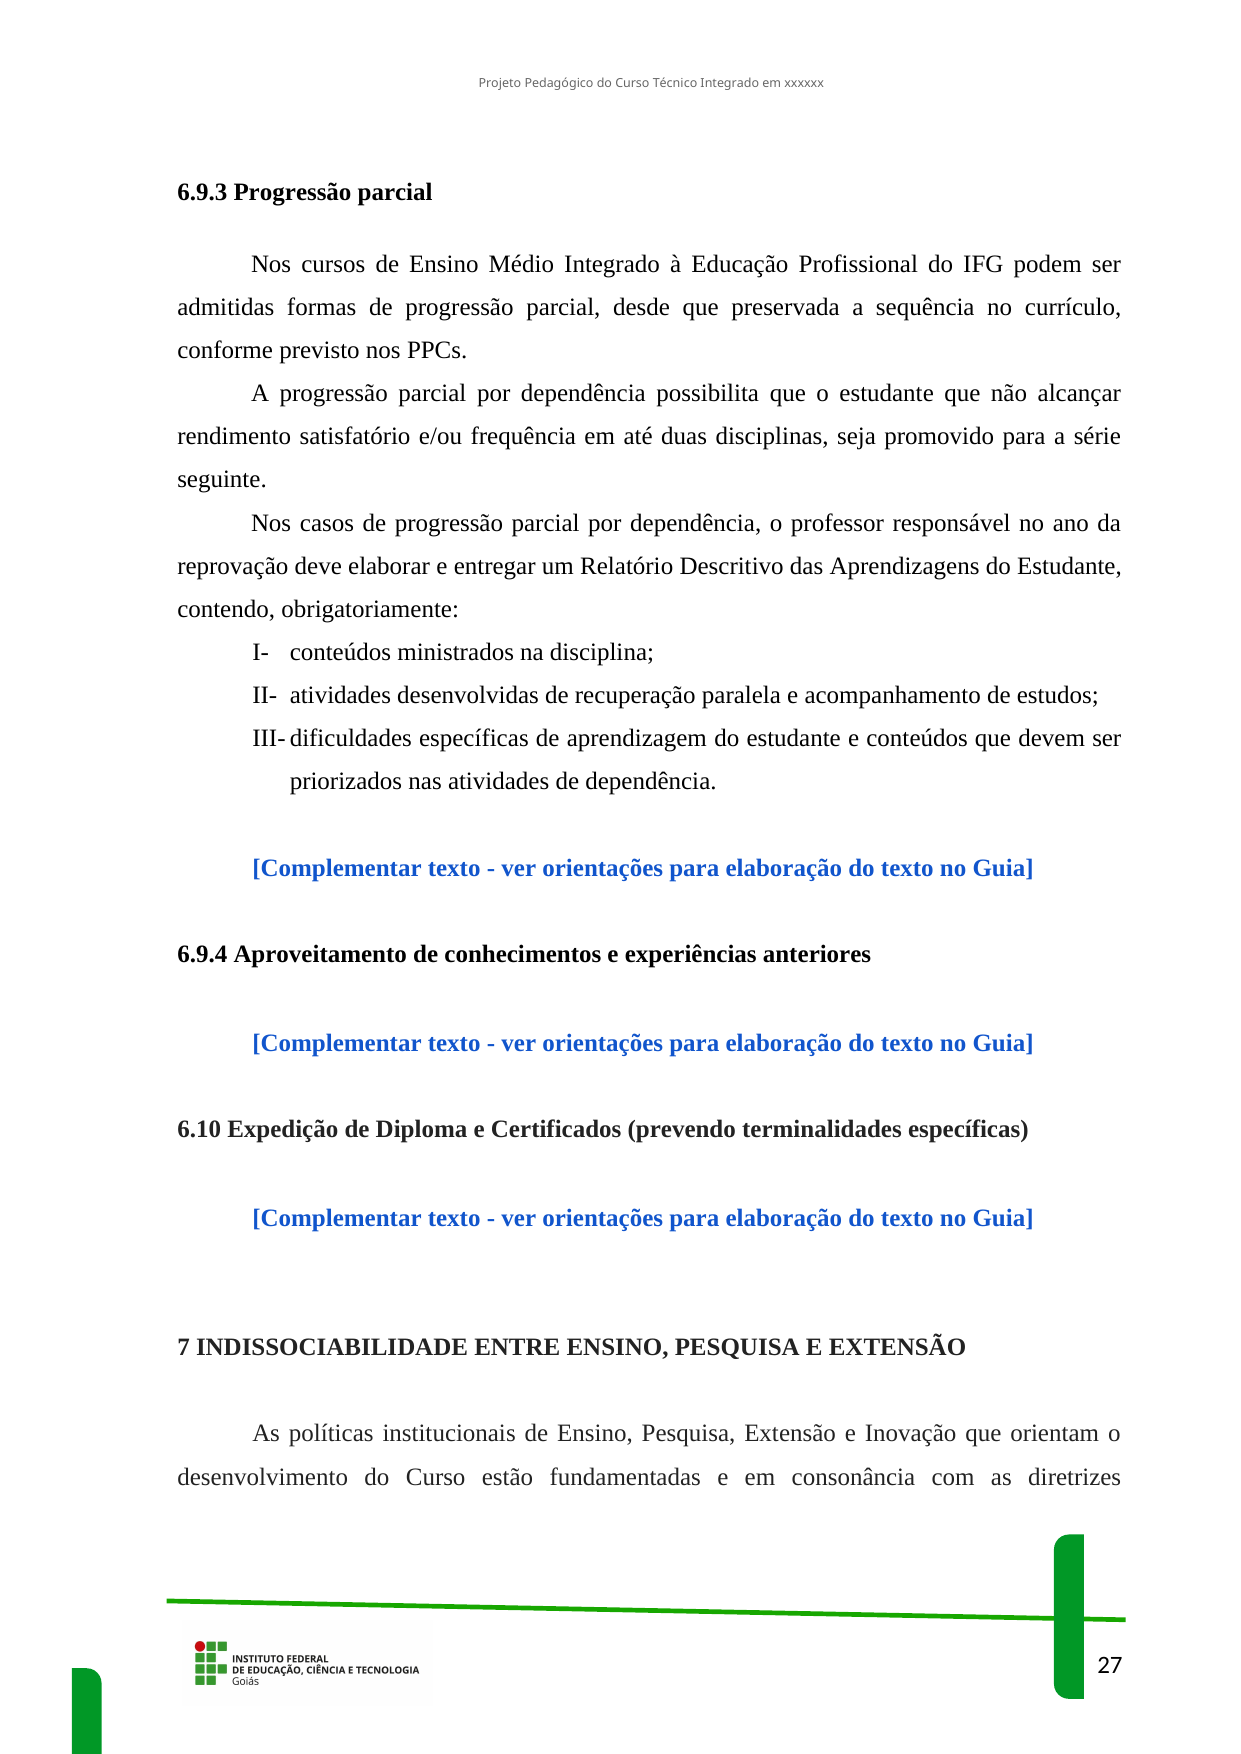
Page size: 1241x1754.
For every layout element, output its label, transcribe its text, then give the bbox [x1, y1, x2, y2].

text As políticas institucionais de Ensino, Pesquisa, Extensão e Inovação que orientam o desenvolvimento do Curso estão fundamentadas e em consonância com as diretrizes [177, 1418, 1122, 1490]
text Nos cursos de Ensino Médio Integrado à Educação Profissional do IFG podem ser admitidas formas de progressão parcial, desde que preservada a sequência no currículo, conforme previsto nos PPCs. [177, 249, 1122, 364]
text [Complementar texto - ver orientações para elaboração do texto no Guia] [177, 1203, 1122, 1232]
text Nos casos de progressão parcial por dependência, o professor responsável no ano da reprovação deve elaborar e entregar um Relatório Descritivo das Aprendizagens do Estudante, contendo, obrigatoriamente: [177, 508, 1122, 623]
text [Complementar texto - ver orientações para elaboração do texto no Guia] [177, 853, 1122, 881]
subtitle 6.9.4 Aproveitamento de conhecimentos e experiências anteriores [177, 939, 1122, 968]
text [Complementar texto - ver orientações para elaboração do texto no Guia] [177, 1028, 1122, 1057]
subtitle 6.10 Expedição de Diploma e Certificados (prevendo terminalidades específicas) [177, 1114, 1122, 1143]
list atividades desenvolvidas de recuperação paralela e acompanhamento de estudos; [252, 680, 1122, 709]
list dificuldades específicas de aprendizagem do estudante e conteúdos que devem ser priorizados nas atividades de dependência. [252, 723, 1122, 795]
text A progressão parcial por dependência possibilita que o estudante que não alcançar rendimento satisfatório e/ou frequência em até duas disciplinas, seja promovido para a série seguinte. [177, 378, 1122, 493]
subtitle 7 INDISSOCIABILIDADE ENTRE ENSINO, PESQUISA E EXTENSÃO [177, 1332, 1122, 1361]
list conteúdos ministrados na disciplina; [252, 637, 1122, 666]
picture [181, 1620, 433, 1706]
subtitle 6.9.3 Progressão parcial [177, 177, 1122, 206]
